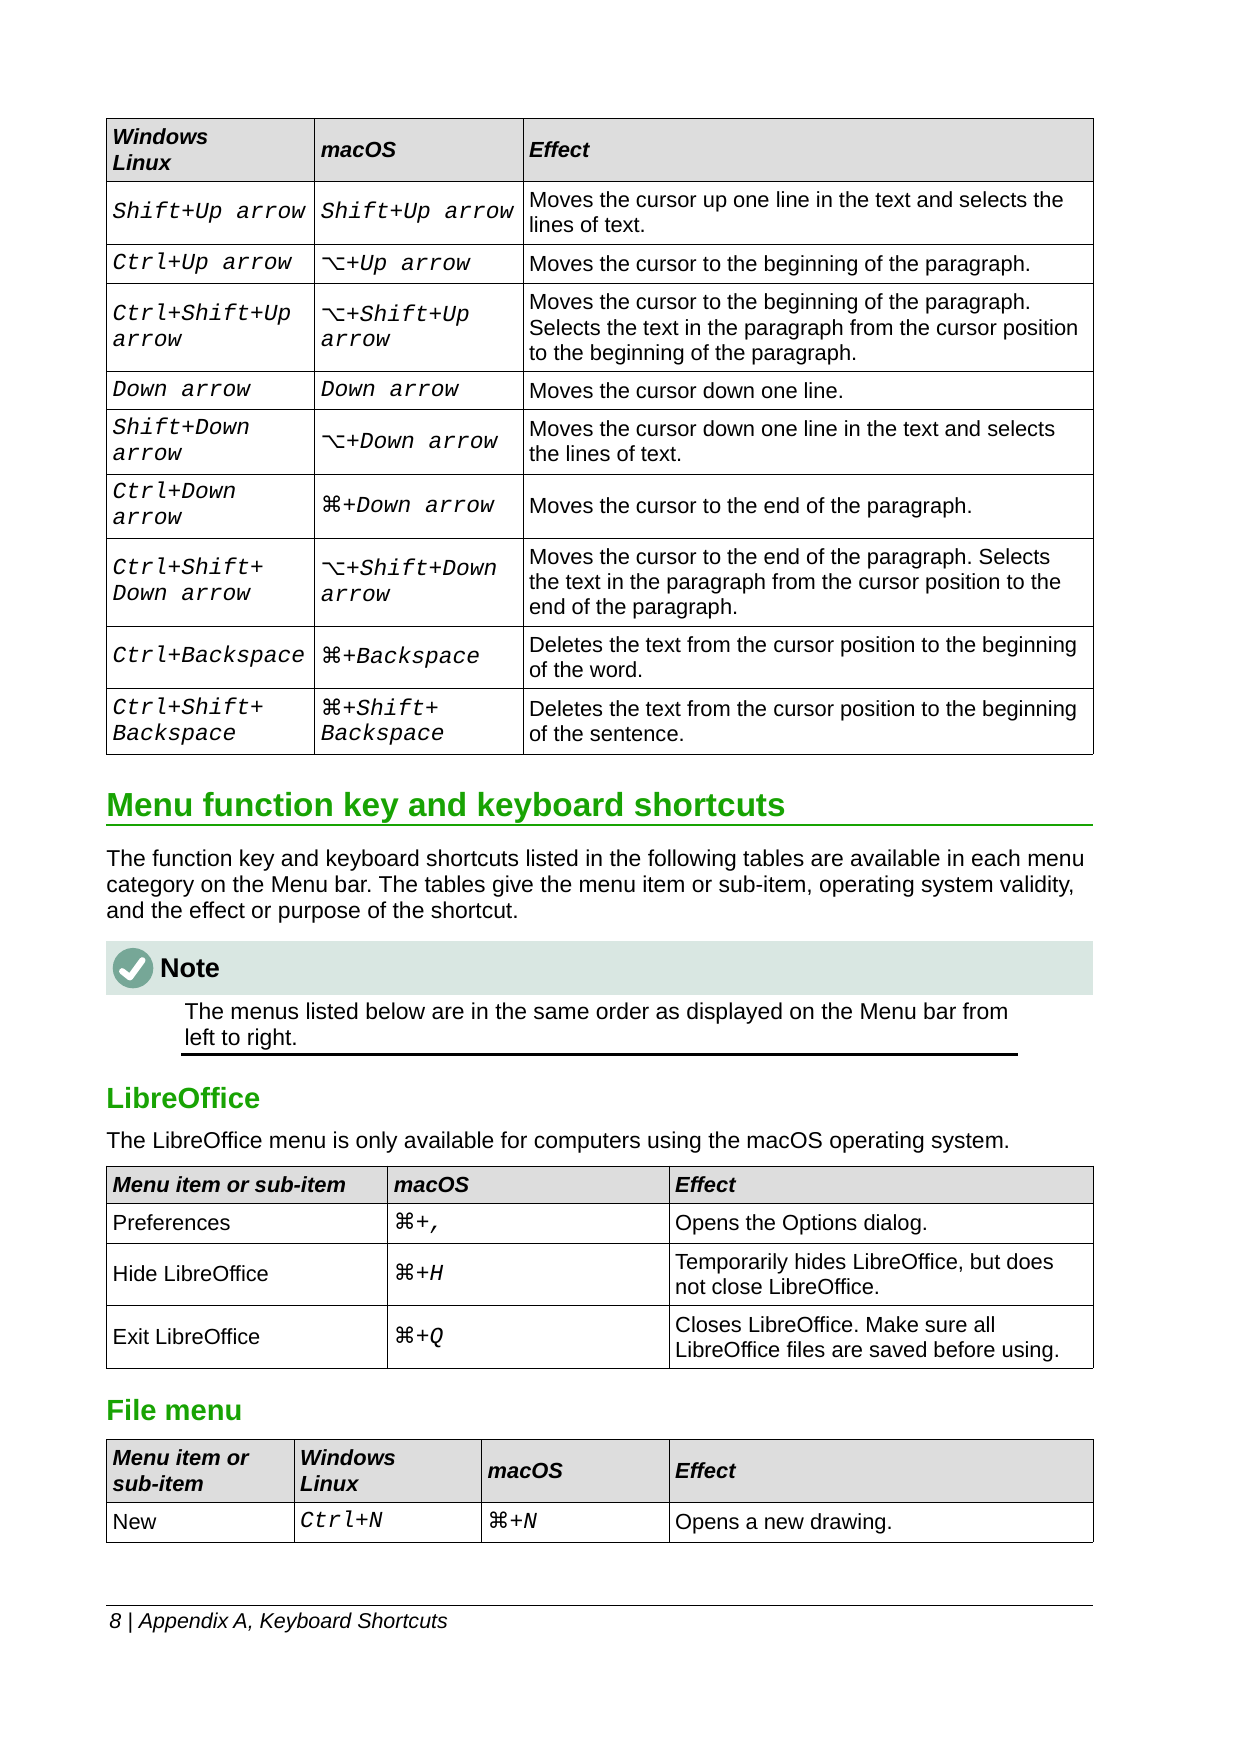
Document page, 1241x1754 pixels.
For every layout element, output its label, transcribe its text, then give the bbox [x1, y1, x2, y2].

table_header Menu item or sub-item [107, 1440, 294, 1502]
table_cell Opens the Options dialog. [670, 1204, 1093, 1243]
subtitle LibreOffice [106, 1081, 1093, 1114]
table_cell Moves the cursor down one line. [524, 372, 1093, 409]
table_cell Deletes the text from the cursor position to the beginning of the word. [524, 627, 1093, 688]
table_header Windows Linux [295, 1440, 481, 1502]
table_cell ⌘+Down arrow [315, 475, 523, 538]
table_cell Ctrl+N [295, 1503, 481, 1542]
table_cell Deletes the text from the cursor position to the beginning of the sentence. [524, 689, 1093, 754]
table_cell Ctrl+Shift+Up arrow [107, 284, 314, 371]
subtitle Note [106, 941, 1093, 995]
table_cell ⌥+Up arrow [315, 245, 523, 283]
table_cell Ctrl+Shift+ Backspace [107, 689, 314, 754]
table_cell Ctrl+Down arrow [107, 475, 314, 538]
table_cell Down arrow [107, 372, 314, 409]
table_cell ⌘+N [482, 1503, 669, 1542]
table_cell ⌥+Down arrow [315, 410, 523, 473]
table_header macOS [315, 119, 523, 181]
table_cell ⌥+Shift+Up arrow [315, 284, 523, 371]
text The LibreOffice menu is only available for computers using the macOS operating system. [106, 1127, 1093, 1153]
table_header Effect [670, 1440, 1093, 1502]
table_header Effect [524, 119, 1093, 181]
table_cell Moves the cursor up one line in the text and selects the lines of text. [524, 182, 1093, 243]
table_cell Moves the cursor to the end of the paragraph. Selects the text in the paragraph from the cursor position to the end of the paragraph. [524, 539, 1093, 626]
text The menus listed below are in the same order as displayed on the Menu bar from left to right. [181, 995, 1018, 1053]
table_cell ⌘+Shift+ Backspace [315, 689, 523, 754]
table_cell ⌥+Shift+Down arrow [315, 539, 523, 626]
table_cell ⌘+H [388, 1244, 669, 1305]
table_cell Down arrow [315, 372, 523, 409]
table_header macOS [482, 1440, 669, 1502]
table_cell New [107, 1503, 294, 1542]
table_cell ⌘+, [388, 1204, 669, 1243]
table_cell ⌘+Q [388, 1306, 669, 1368]
text The function key and keyboard shortcuts listed in the following tables are available in each menu category on the Menu bar. The tables give the menu item or sub-item, operating system validity, and the effect or purpose of the shortcut. [106, 844, 1093, 924]
table_header Windows Linux [107, 119, 314, 181]
table_header Effect [670, 1167, 1093, 1203]
table_cell ⌘+Backspace [315, 627, 523, 688]
subtitle Menu function key and keyboard shortcuts [106, 785, 1093, 824]
table_cell Opens a new drawing. [670, 1503, 1093, 1542]
table_cell Shift+Down arrow [107, 410, 314, 473]
table_cell Ctrl+Shift+ Down arrow [107, 539, 314, 626]
table_cell Shift+Up arrow [107, 182, 314, 243]
table_cell Moves the cursor down one line in the text and selects the lines of text. [524, 410, 1093, 473]
subtitle File menu [106, 1393, 1093, 1427]
table_header macOS [388, 1167, 669, 1203]
table_header Menu item or sub-item [107, 1167, 387, 1203]
table_cell Temporarily hides LibreOffice, but does not close LibreOffice. [670, 1244, 1093, 1305]
table_cell Moves the cursor to the beginning of the paragraph. [524, 245, 1093, 283]
table_cell Hide LibreOffice [107, 1244, 387, 1305]
table_cell Preferences [107, 1204, 387, 1243]
table_cell Moves the cursor to the beginning of the paragraph. Selects the text in the paragraph from the cursor position to the beginning of the paragraph. [524, 284, 1093, 371]
table_cell Shift+Up arrow [315, 182, 523, 243]
table_cell Closes LibreOffice. Make sure all LibreOffice files are saved before using. [670, 1306, 1093, 1368]
table_cell Ctrl+Backspace [107, 627, 314, 688]
table_cell Moves the cursor to the end of the paragraph. [524, 475, 1093, 538]
table_cell Ctrl+Up arrow [107, 245, 314, 283]
table_cell Exit LibreOffice [107, 1306, 387, 1368]
